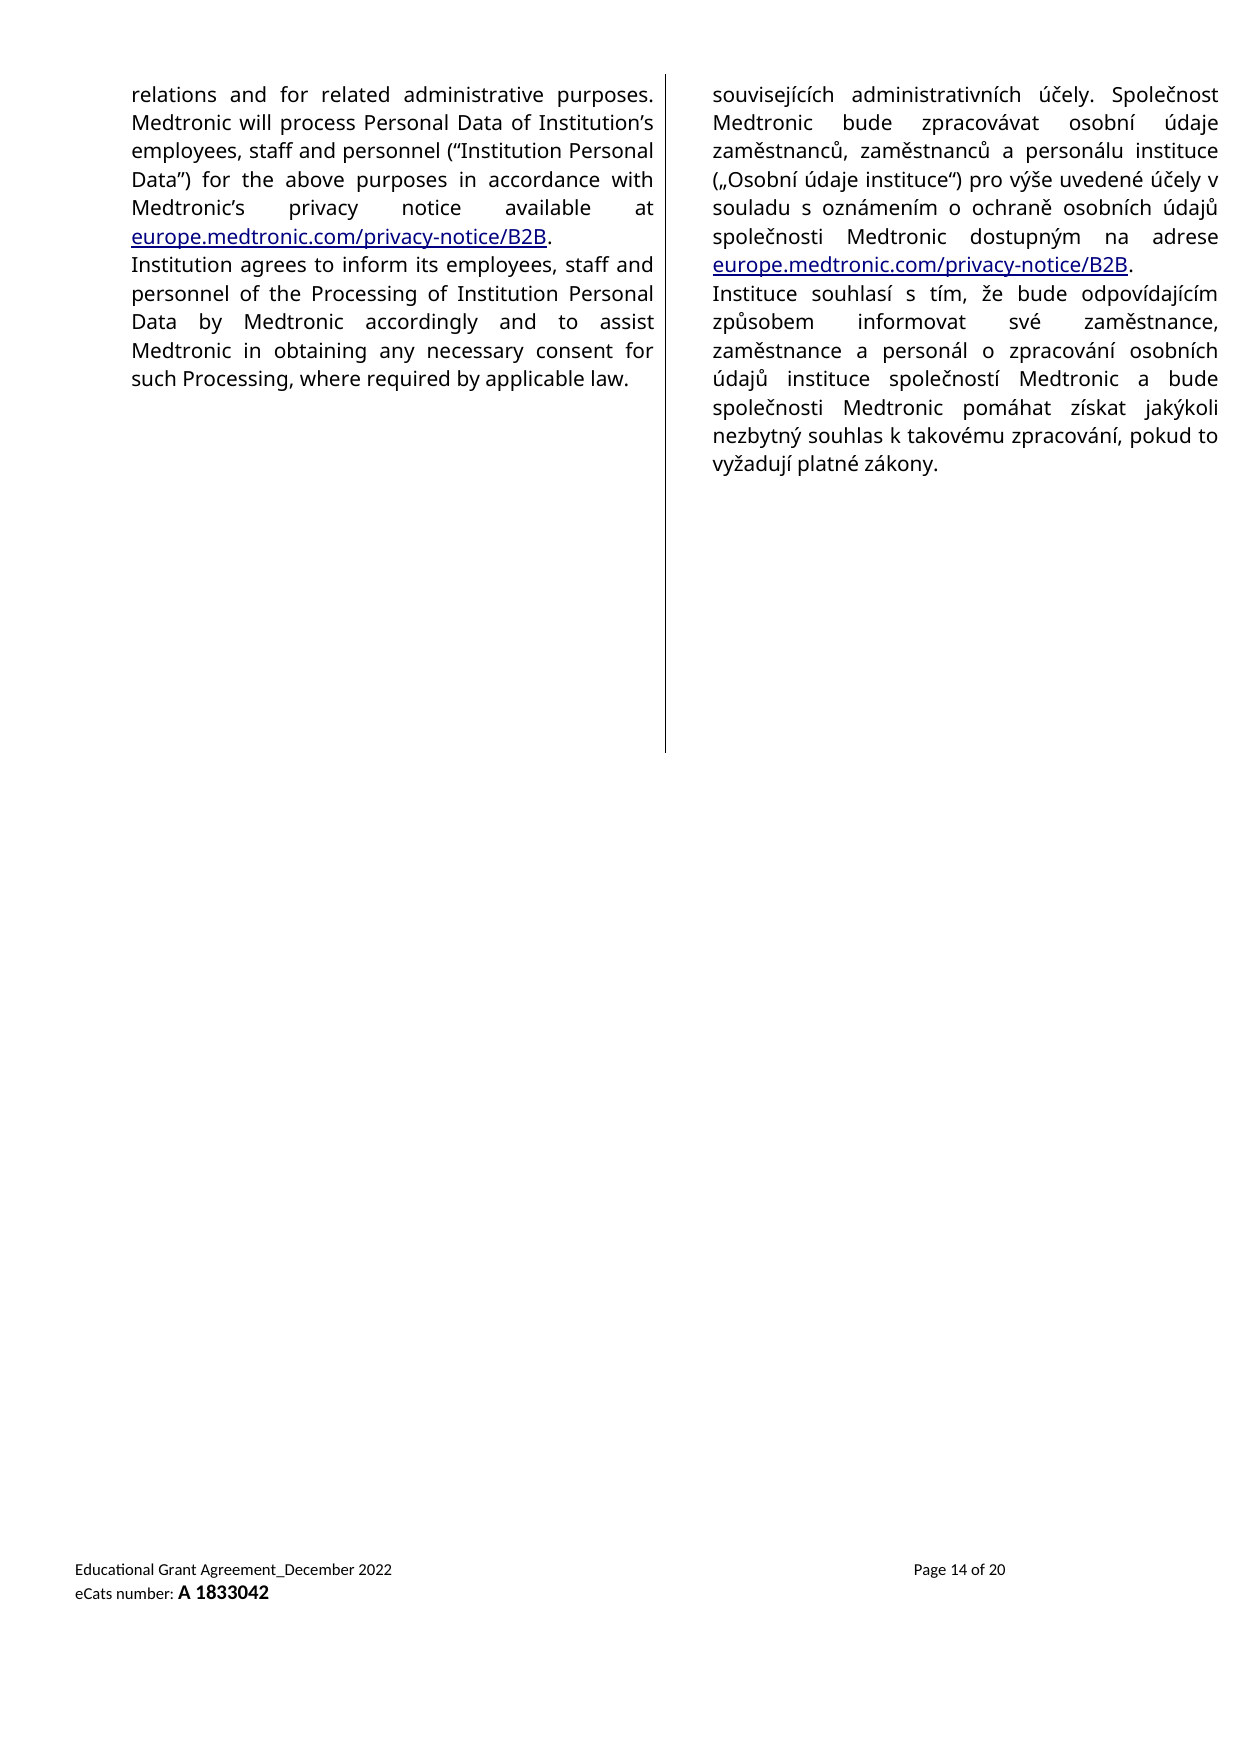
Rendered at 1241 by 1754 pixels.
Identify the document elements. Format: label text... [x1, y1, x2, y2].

table_cell souvisejících administrativních účely. Společnost Medtronic bude zpracovávat osobní údaje zaměstnanců, zaměstnanců a personálu instituce („Osobní údaje instituce“) pro výše uvedené účely v souladu s oznámením o ochraně osobních údajů společnosti Medtronic dostupným na adrese europe.medtronic.com/privacy-notice/B2B. Instituce souhlasí s tím, že bude odpovídajícím způsobem informovat své zaměstnance, zaměstnance a personál o zpracování osobních údajů instituce společností Medtronic a bude společnosti Medtronic pomáhat získat jakýkoli nezbytný souhlas k takovému zpracování, pokud to vyžadují platné zákony. [666, 74, 1230, 478]
table_cell [666, 478, 1230, 512]
table_cell [75, 581, 665, 615]
table_cell relations and for related administrative purposes. Medtronic will process Personal Data of Institution’s employees, staff and personnel (“Institution Personal Data”) for the above purposes in accordance with Medtronic’s privacy notice available at europe.medtronic.com/privacy-notice/B2B. Institution agrees to inform its employees, staff and personnel of the Processing of Institution Personal Data by Medtronic accordingly and to assist Medtronic in obtaining any necessary consent for such Processing, where required by applicable law. [75, 74, 665, 478]
table_cell [666, 684, 1230, 718]
table_cell [75, 615, 665, 650]
table_cell [666, 719, 1230, 753]
table_cell [75, 684, 665, 718]
table_cell [666, 512, 1230, 547]
table_cell [75, 650, 665, 684]
table_cell [75, 478, 665, 512]
table_cell [666, 581, 1230, 615]
table_cell [75, 547, 665, 581]
table_cell [666, 650, 1230, 684]
table_cell [666, 547, 1230, 581]
table_cell [75, 512, 665, 547]
table_cell [75, 719, 665, 753]
table_cell [666, 615, 1230, 650]
